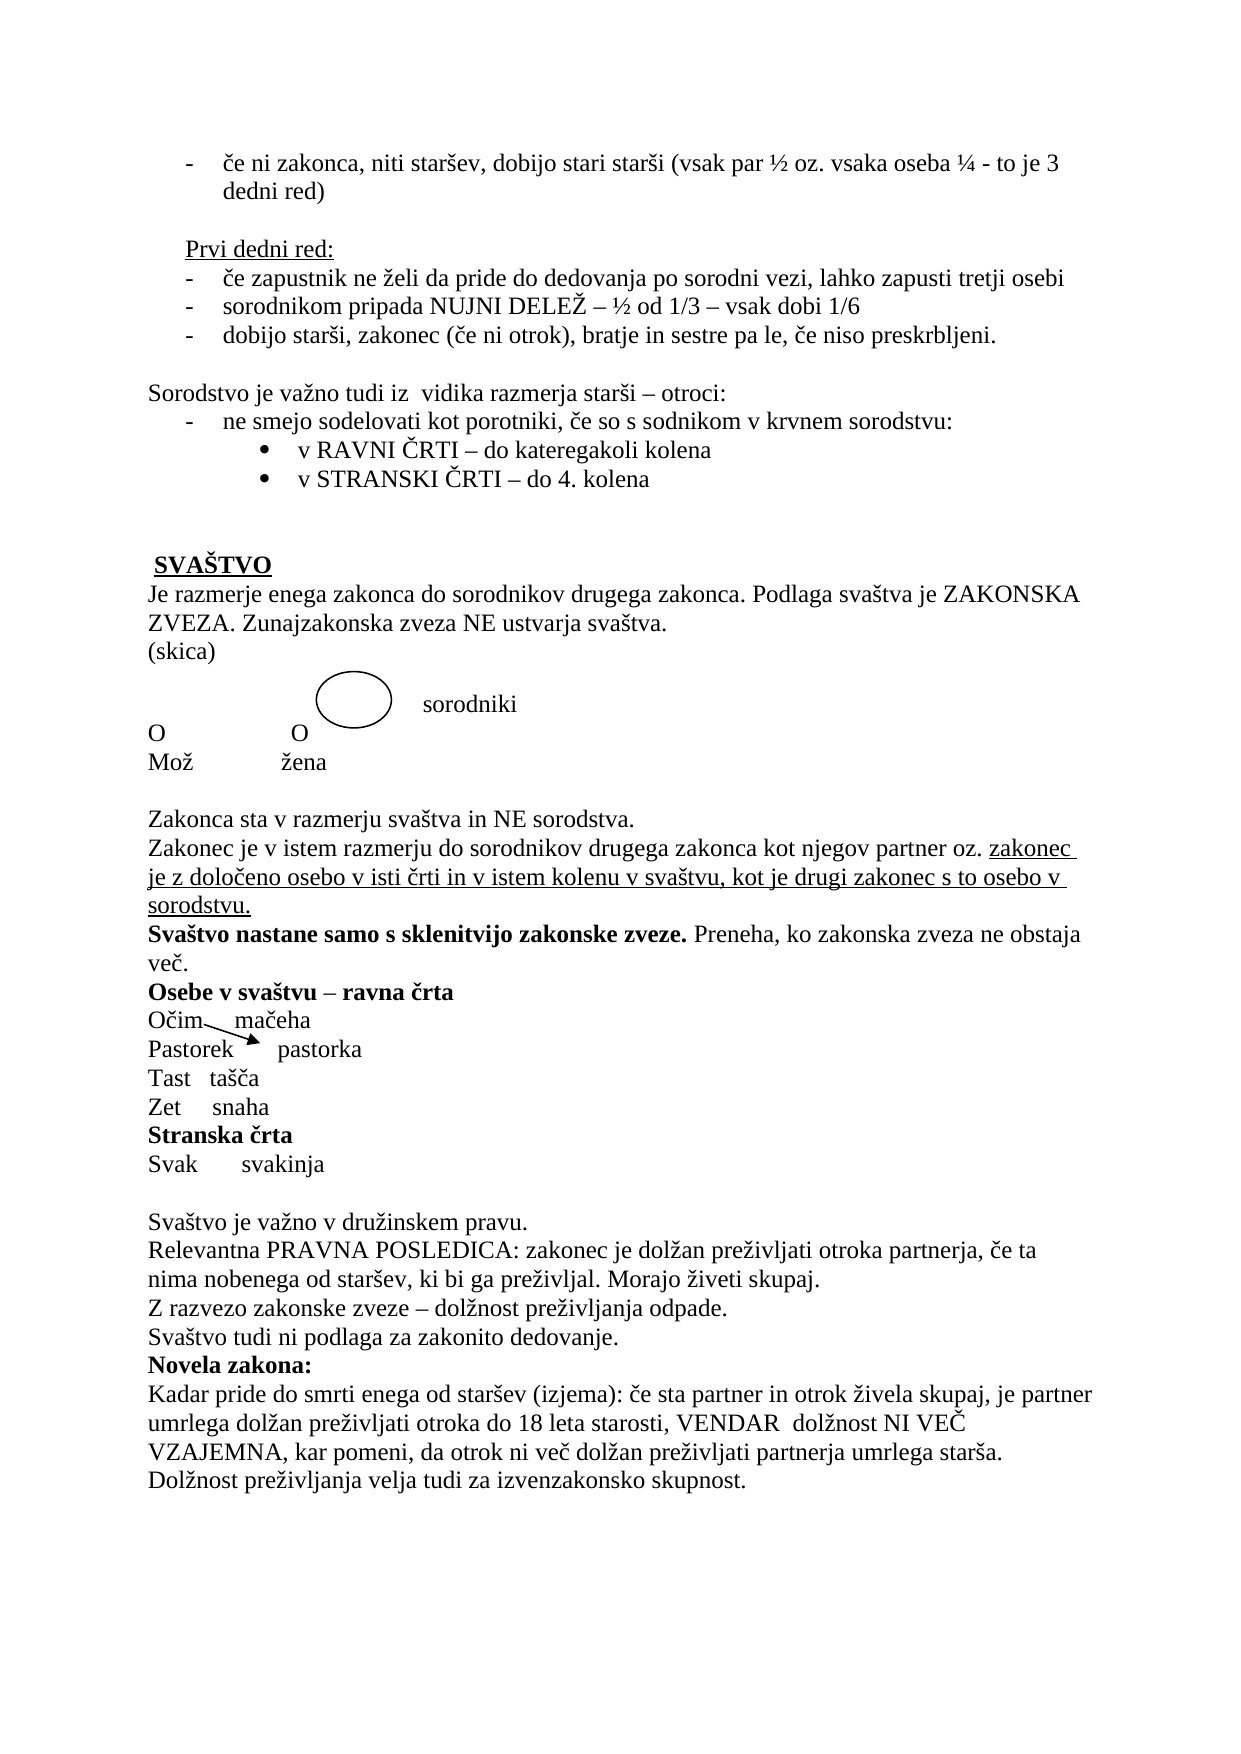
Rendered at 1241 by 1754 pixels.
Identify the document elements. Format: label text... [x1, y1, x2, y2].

list sorodnikom pripada NUJNI DELEŽ – ½ od 1/3 – vsak dobi 1/6 [185, 291, 1093, 320]
text Osebe v svaštvu – ravna črta [148, 977, 1093, 1005]
text Svak svakinja [148, 1149, 1093, 1178]
text Stranska črta [148, 1120, 1093, 1149]
text Z razvezo zakonske zveze – dolžnost preživljanja odpade. [148, 1293, 1093, 1322]
text Mož žena [148, 747, 1093, 775]
text Sorodstvo je važno tudi iz vidika razmerja starši – otroci: [148, 378, 1093, 406]
text Prvi dedni red: [185, 234, 1093, 263]
text Novela zakona: [148, 1350, 1093, 1379]
list ne smejo sodelovati kot porotniki, če so s sodnikom v krvnem sorodstvu: [185, 406, 1093, 435]
list če ni zakonca, niti staršev, dobijo stari starši (vsak par ½ oz. vsaka oseba ¼ - to je 3 dedni red) [185, 148, 1093, 205]
text (skica) [148, 636, 1093, 665]
list če zapustnik ne želi da pride do dedovanja po sorodni vezi, lahko zapusti tretji osebi [185, 263, 1093, 291]
text SVAŠTVO [148, 550, 1093, 579]
text Zakonca sta v razmerju svaštva in NE sorodstva. [148, 804, 1093, 833]
text Pastorek pastorka [148, 1034, 1093, 1063]
list v STRANSKI ČRTI – do 4. kolena [260, 464, 1093, 493]
text Zet snaha [148, 1092, 1093, 1120]
text Očim mačeha [148, 1005, 1093, 1034]
text Svaštvo tudi ni podlaga za zakonito dedovanje. [148, 1322, 1093, 1350]
list dobijo starši, zakonec (če ni otrok), bratje in sestre pa le, če niso preskrbljeni. [185, 320, 1093, 349]
text Kadar pride do smrti enega od staršev (izjema): če sta partner in otrok živela skupaj, je partner umrlega dolžan preživljati otroka do 18 leta starosti, VENDAR dolžnost NI VEČ VZAJEMNA, kar pomeni, da otrok ni več dolžan preživljati partnerja umrlega starša. [148, 1379, 1093, 1465]
list v RAVNI ČRTI – do kateregakoli kolena [260, 435, 1093, 464]
text Je razmerje enega zakonca do sorodnikov drugega zakonca. Podlaga svaštva je ZAKONSKA ZVEZA. Zunajzakonska zveza NE ustvarja svaštva. [148, 579, 1093, 636]
text sorodniki [385, 689, 1093, 718]
text O O [148, 718, 1093, 747]
text Zakonec je v istem razmerju do sorodnikov drugega zakonca kot njegov partner oz. zakonec je z določeno osebo v isti črti in v istem kolenu v svaštvu, kot je drugi zakonec s to osebo v sorodstvu. [148, 833, 1093, 919]
text Svaštvo je važno v družinskem pravu. [148, 1207, 1093, 1235]
text [148, 689, 323, 718]
text Dolžnost preživljanja velja tudi za izvenzakonsko skupnost. [148, 1465, 1093, 1494]
text Svaštvo nastane samo s sklenitvijo zakonske zveze. Preneha, ko zakonska zveza ne obstaja več. [148, 919, 1093, 977]
text Relevantna PRAVNA POSLEDICA: zakonec je dolžan preživljati otroka partnerja, če ta nima nobenega od staršev, ki bi ga preživljal. Morajo živeti skupaj. [148, 1235, 1093, 1293]
text Tast tašča [148, 1063, 1093, 1092]
